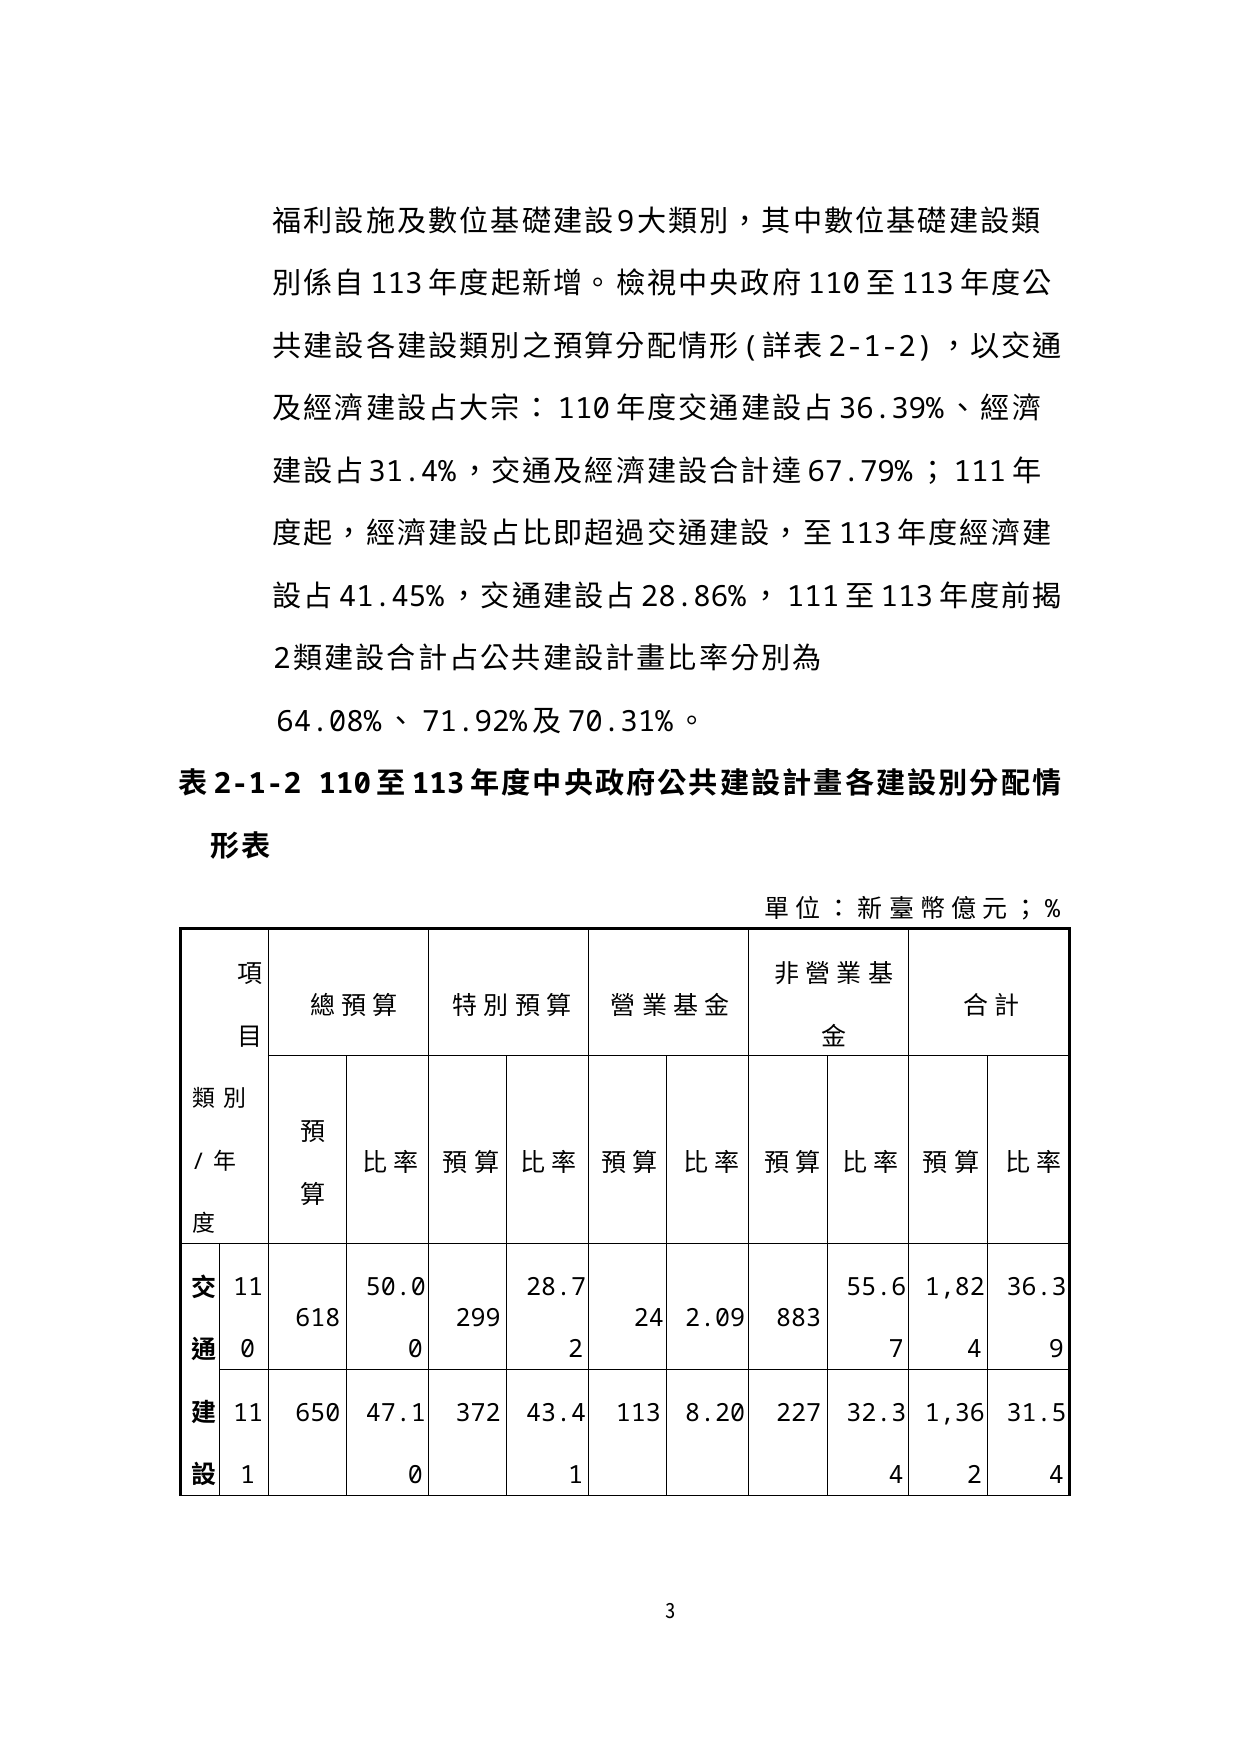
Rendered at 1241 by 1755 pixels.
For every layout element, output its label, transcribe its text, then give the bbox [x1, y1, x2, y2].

text 單位：新臺幣億元；% [177, 865, 1063, 927]
text 福利設施及數位基礎建設9大類別，其中數位基礎建設類別係自113年度起新增。檢視中央政府110至113年度公共建設各建設類別之預算分配情形(詳表2-1-2)，以交通及經濟建設占大宗：110年度交通建設占36.39%、經濟建設占31.4%，交通及經濟建設合計達67.79%；111年度起，經濟建設占比即超過交通建設，至113年度經濟建設占41.45%，交通建設占28.86%，111至113年度前揭2類建設合計占公共建設計畫比率分別為64.08%、71.92%及70.31%。 [266, 177, 1063, 740]
table_header 非營業基金 [749, 930, 908, 1055]
table_cell 299 [429, 1244, 506, 1369]
table_cell 比率 [828, 1056, 908, 1243]
table_cell 47.10 [347, 1370, 428, 1495]
table_header 項目 類別 /年度 [182, 930, 268, 1243]
table_cell 883 [749, 1244, 827, 1369]
table_cell 618 [269, 1244, 346, 1369]
table_header 總預算 [269, 930, 428, 1055]
table_header 合計 [909, 930, 1068, 1055]
table_cell 預算 [589, 1056, 666, 1243]
table_cell 24 [589, 1244, 666, 1369]
table_cell 比率 [347, 1056, 428, 1243]
table_cell 2.09 [667, 1244, 748, 1369]
table_cell 1,824 [909, 1244, 987, 1369]
table_cell 110 [220, 1244, 268, 1369]
table_cell 31.54 [988, 1370, 1068, 1495]
table_header 營業基金 [589, 930, 748, 1055]
table_cell 55.67 [828, 1244, 908, 1369]
table_header 特別預算 [429, 930, 588, 1055]
table_cell 111 [220, 1370, 268, 1495]
table_cell 32.34 [828, 1370, 908, 1495]
table_cell 372 [429, 1370, 506, 1495]
table_cell 預算 [269, 1056, 346, 1243]
table_cell 8.20 [667, 1370, 748, 1495]
table_cell 比率 [507, 1056, 588, 1243]
table_cell 227 [749, 1370, 827, 1495]
table_cell 650 [269, 1370, 346, 1495]
table_cell 比率 [667, 1056, 748, 1243]
table_cell 預算 [749, 1056, 827, 1243]
table_cell 預算 [429, 1056, 506, 1243]
table_cell 28.72 [507, 1244, 588, 1369]
table_cell 比率 [988, 1056, 1068, 1243]
table_cell 預算 [909, 1056, 987, 1243]
table_cell 50.00 [347, 1244, 428, 1369]
table_cell 43.41 [507, 1370, 588, 1495]
table_cell 36.39 [988, 1244, 1068, 1369]
text 表2-1-2 110至113年度中央政府公共建設計畫各建設別分配情形表 [177, 740, 1063, 865]
table_cell 交通建設 [182, 1244, 219, 1495]
table_cell 1,362 [909, 1370, 987, 1495]
table_cell 113 [589, 1370, 666, 1495]
